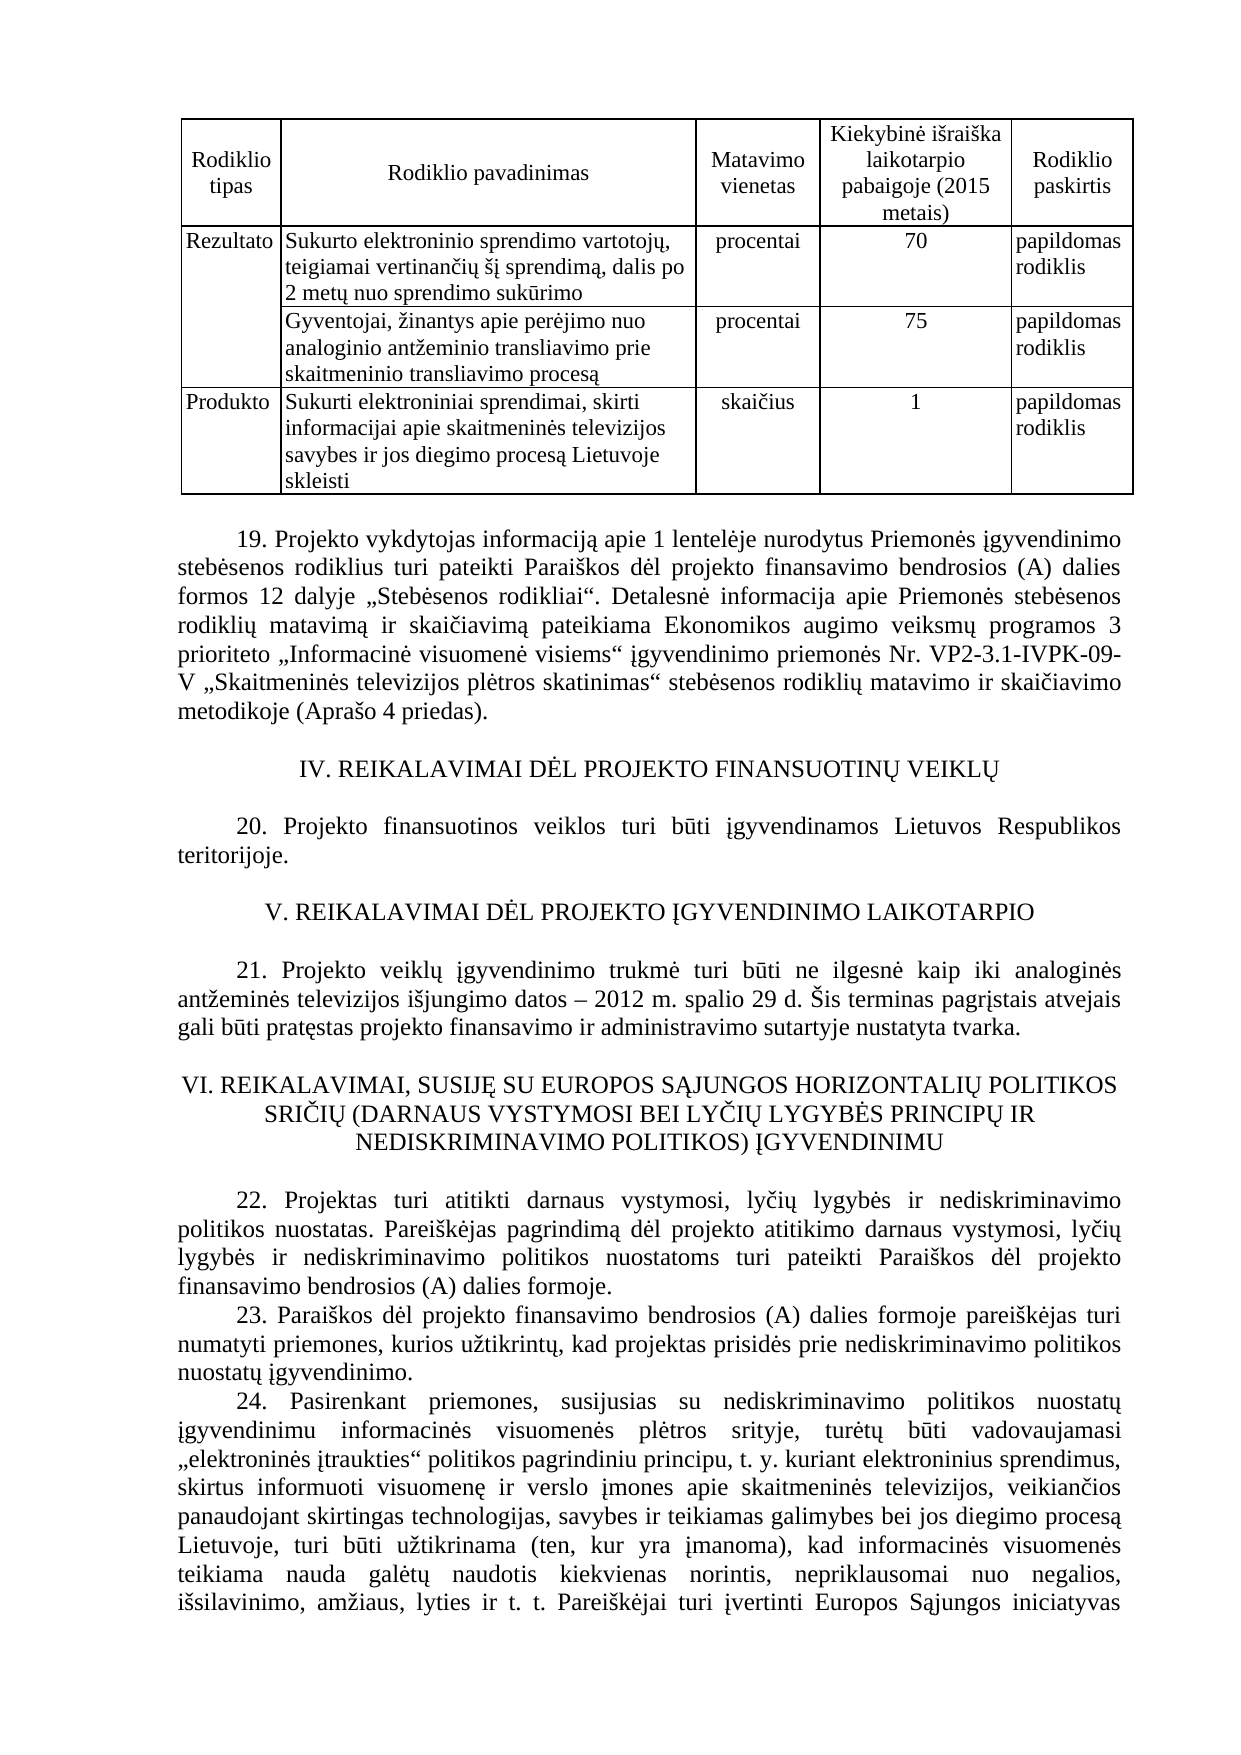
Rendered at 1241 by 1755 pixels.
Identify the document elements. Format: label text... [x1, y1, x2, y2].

text 22. Projektas turi atitikti darnaus vystymosi, lyčių lygybės ir nediskriminavimo politikos nuostatas. Pareiškėjas pagrindimą dėl projekto atitikimo darnaus vystymosi, lyčių lygybės ir nediskriminavimo politikos nuostatoms turi pateikti Paraiškos dėl projekto finansavimo bendrosios (A) dalies formoje. [177, 1185, 1122, 1300]
table_cell 70 [821, 227, 1011, 306]
table_cell 75 [821, 307, 1011, 386]
table_cell Gyventojai, žinantys apie perėjimo nuo analoginio antžeminio transliavimo prie skaitmeninio transliavimo procesą [282, 307, 695, 386]
table_cell procentai [697, 307, 819, 386]
table_header Kiekybinė išraiška laikotarpio pabaigoje (2015 metais) [821, 120, 1011, 225]
text 24. Pasirenkant priemones, susijusias su nediskriminavimo politikos nuostatų įgyvendinimu informacinės visuomenės plėtros srityje, turėtų būti vadovaujamasi „elektroninės įtraukties“ politikos pagrindiniu principu, t. y. kuriant elektroninius sprendimus, skirtus informuoti visuomenę ir verslo įmones apie skaitmeninės televizijos, veikiančios panaudojant skirtingas technologijas, savybes ir teikiamas galimybes bei jos diegimo procesą Lietuvoje, turi būti užtikrinama (ten, kur yra įmanoma), kad informacinės visuomenės teikiama nauda galėtų naudotis kiekvienas norintis, nepriklausomai nuo negalios, išsilavinimo, amžiaus, lyties ir t. t. Pareiškėjai turi įvertinti Europos Sąjungos iniciatyvas [177, 1386, 1122, 1616]
table_cell Sukurti elektroniniai sprendimai, skirti informacijai apie skaitmeninės televizijos savybes ir jos diegimo procesą Lietuvoje skleisti [282, 388, 695, 493]
table_cell procentai [697, 227, 819, 306]
text 20. Projekto finansuotinos veiklos turi būti įgyvendinamos Lietuvos Respublikos teritorijoje. [177, 811, 1122, 869]
table_header Rodiklio paskirtis [1012, 120, 1132, 225]
table_cell Rezultato [182, 227, 280, 386]
table_cell Produkto [182, 388, 280, 493]
text VI. REIKALAVIMAI, SUSIJĘ SU EUROPOS SĄJUNGOS HORIZONTALIŲ POLITIKOS SRIČIŲ (DARNAUS VYSTYMOSI BEI LYČIŲ LYGYBĖS PRINCIPŲ IR NEDISKRIMINAVIMO POLITIKOS) ĮGYVENDINIMU [177, 1070, 1122, 1156]
table_cell papildomas rodiklis [1012, 227, 1132, 306]
text IV. REIKALAVIMAI DĖL PROJEKTO FINANSUOTINŲ VEIKLŲ [177, 754, 1122, 782]
text 21. Projekto veiklų įgyvendinimo trukmė turi būti ne ilgesnė kaip iki analoginės antžeminės televizijos išjungimo datos – 2012 m. spalio 29 d. Šis terminas pagrįstais atvejais gali būti pratęstas projekto finansavimo ir administravimo sutartyje nustatyta tvarka. [177, 955, 1122, 1041]
table_header Rodiklio pavadinimas [282, 120, 695, 225]
table_cell papildomas rodiklis [1012, 388, 1132, 493]
text V. REIKALAVIMAI DĖL PROJEKTO ĮGYVENDINIMO LAIKOTARPIO [177, 897, 1122, 926]
table_cell skaičius [697, 388, 819, 493]
table_cell Sukurto elektroninio sprendimo vartotojų, teigiamai vertinančių šį sprendimą, dalis po 2 metų nuo sprendimo sukūrimo [282, 227, 695, 306]
text 19. Projekto vykdytojas informaciją apie 1 lentelėje nurodytus Priemonės įgyvendinimo stebėsenos rodiklius turi pateikti Paraiškos dėl projekto finansavimo bendrosios (A) dalies formos 12 dalyje „Stebėsenos rodikliai“. Detalesnė informacija apie Priemonės stebėsenos rodiklių matavimą ir skaičiavimą pateikiama Ekonomikos augimo veiksmų programos 3 prioriteto „Informacinė visuomenė visiems“ įgyvendinimo priemonės Nr. VP2-3.1-IVPK-09-V „Skaitmeninės televizijos plėtros skatinimas“ stebėsenos rodiklių matavimo ir skaičiavimo metodikoje (Aprašo 4 priedas). [177, 524, 1122, 725]
table_cell 1 [821, 388, 1011, 493]
table_header Rodiklio tipas [182, 120, 280, 225]
table_cell papildomas rodiklis [1012, 307, 1132, 386]
table_header Matavimo vienetas [697, 120, 819, 225]
text 23. Paraiškos dėl projekto finansavimo bendrosios (A) dalies formoje pareiškėjas turi numatyti priemones, kurios užtikrintų, kad projektas prisidės prie nediskriminavimo politikos nuostatų įgyvendinimo. [177, 1300, 1122, 1386]
